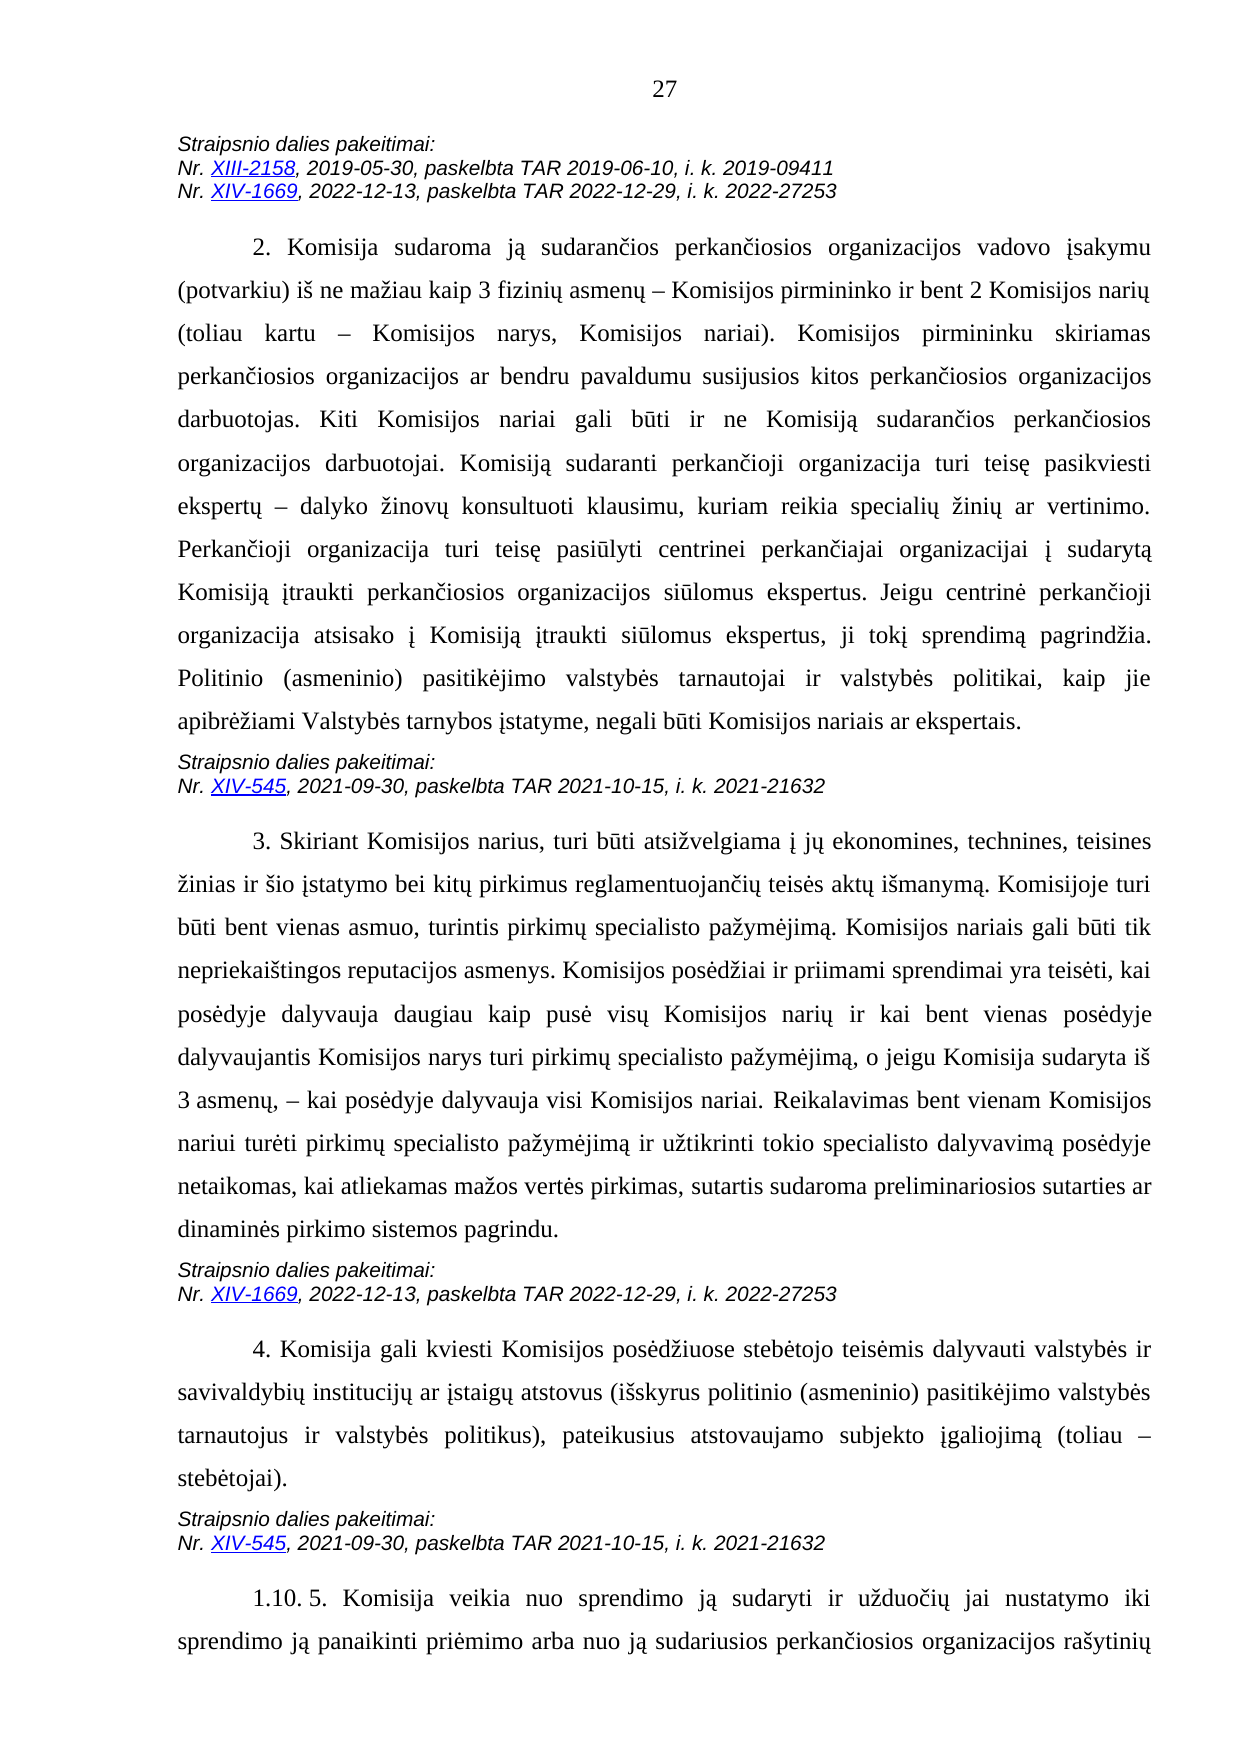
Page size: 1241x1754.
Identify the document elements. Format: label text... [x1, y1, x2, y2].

subtitle 5. Komisija veikia nuo sprendimo ją sudaryti ir užduočių jai nustatymo iki sprendimo ją panaikinti priėmimo arba nuo ją sudariusios perkančiosios organizacijos rašytinių [177, 1583, 1152, 1655]
text Straipsnio dalies pakeitimai: [177, 749, 1152, 773]
text 2. Komisija sudaroma ją sudarančios perkančiosios organizacijos vadovo įsakymu (potvarkiu) iš ne mažiau kaip 3 fizinių asmenų – Komisijos pirmininko ir bent 2 Komisijos narių (toliau kartu – Komisijos narys, Komisijos nariai). Komisijos pirmininku skiriamas perkančiosios organizacijos ar bendru pavaldumu susijusios kitos perkančiosios organizacijos darbuotojas. Kiti Komisijos nariai gali būti ir ne Komisiją sudarančios perkančiosios organizacijos darbuotojai. Komisiją sudaranti perkančioji organizacija turi teisę pasikviesti ekspertų – dalyko žinovų konsultuoti klausimu, kuriam reikia specialių žinių ar vertinimo. Perkančioji organizacija turi teisę pasiūlyti centrinei perkančiajai organizacijai į sudarytą Komisiją įtraukti perkančiosios organizacijos siūlomus ekspertus. Jeigu centrinė perkančioji organizacija atsisako į Komisiją įtraukti siūlomus ekspertus, ji tokį sprendimą pagrindžia. Politinio (asmeninio) pasitikėjimo valstybės tarnautojai ir valstybės politikai, kaip jie apibrėžiami Valstybės tarnybos įstatyme, negali būti Komisijos nariais ar ekspertais. [177, 232, 1152, 735]
text Straipsnio dalies pakeitimai: [177, 1507, 1152, 1531]
text 4. Komisija gali kviesti Komisijos posėdžiuose stebėtojo teisėmis dalyvauti valstybės ir savivaldybių institucijų ar įstaigų atstovus (išskyrus politinio (asmeninio) pasitikėjimo valstybės tarnautojus ir valstybės politikus), pateikusius atstovaujamo subjekto įgaliojimą (toliau – stebėtojai). [177, 1334, 1152, 1492]
text Nr. XIV-1669, 2022-12-13, paskelbta TAR 2022-12-29, i. k. 2022-27253 [177, 179, 1152, 203]
text Nr. XIV-545, 2021-09-30, paskelbta TAR 2021-10-15, i. k. 2021-21632 [177, 1531, 1152, 1554]
text Straipsnio dalies pakeitimai: [177, 131, 1152, 155]
text Nr. XIV-545, 2021-09-30, paskelbta TAR 2021-10-15, i. k. 2021-21632 [177, 773, 1152, 797]
text Straipsnio dalies pakeitimai: [177, 1257, 1152, 1281]
text Nr. XIII-2158, 2019-05-30, paskelbta TAR 2019-06-10, i. k. 2019-09411 [177, 155, 1152, 179]
text Nr. XIV-1669, 2022-12-13, paskelbta TAR 2022-12-29, i. k. 2022-27253 [177, 1281, 1152, 1305]
text 3. Skiriant Komisijos narius, turi būti atsižvelgiama į jų ekonomines, technines, teisines žinias ir šio įstatymo bei kitų pirkimus reglamentuojančių teisės aktų išmanymą. Komisijoje turi būti bent vienas asmuo, turintis pirkimų specialisto pažymėjimą. Komisijos nariais gali būti tik nepriekaištingos reputacijos asmenys. Komisijos posėdžiai ir priimami sprendimai yra teisėti, kai posėdyje dalyvauja daugiau kaip pusė visų Komisijos narių ir kai bent vienas posėdyje dalyvaujantis Komisijos narys turi pirkimų specialisto pažymėjimą, o jeigu Komisija sudaryta iš 3 asmenų, – kai posėdyje dalyvauja visi Komisijos nariai. Reikalavimas bent vienam Komisijos nariui turėti pirkimų specialisto pažymėjimą ir užtikrinti tokio specialisto dalyvavimą posėdyje netaikomas, kai atliekamas mažos vertės pirkimas, sutartis sudaroma preliminariosios sutarties ar dinaminės pirkimo sistemos pagrindu. [177, 826, 1152, 1243]
